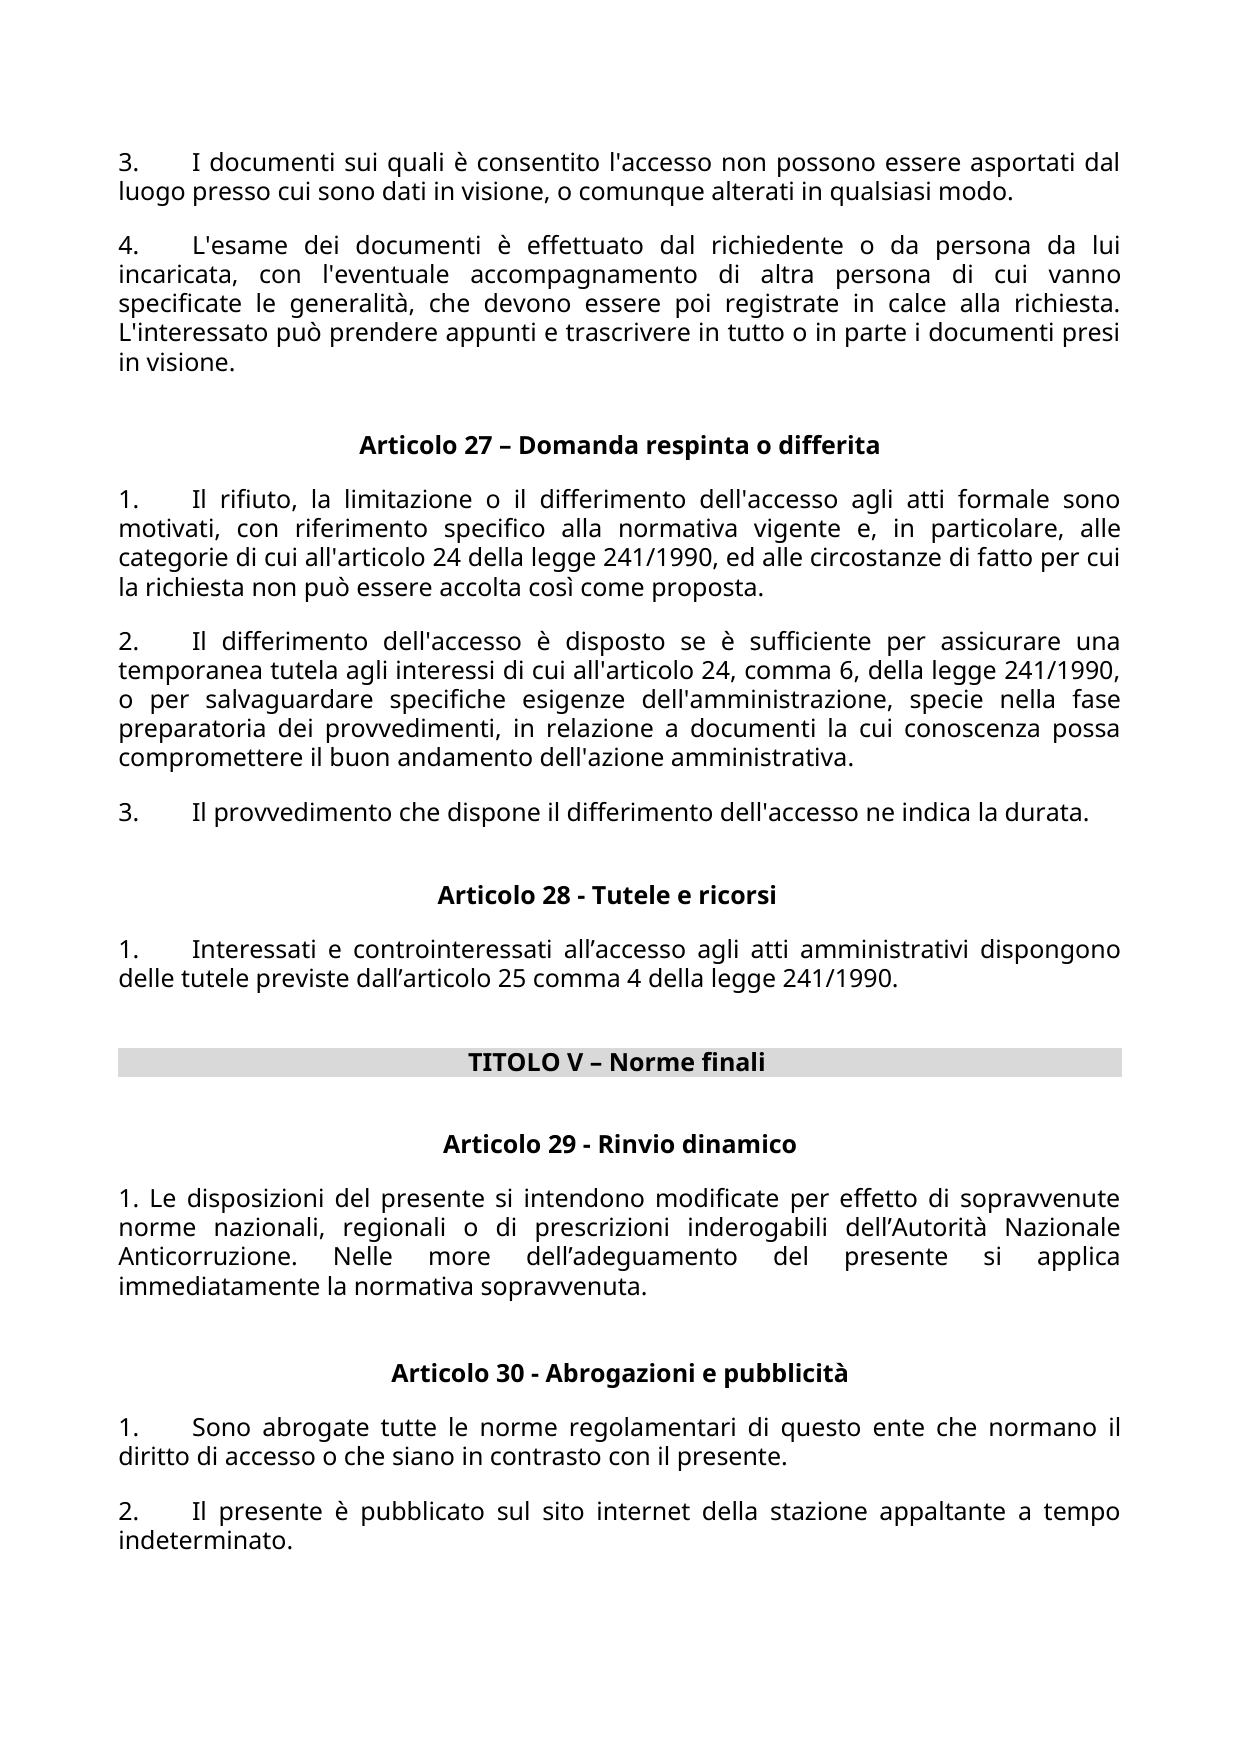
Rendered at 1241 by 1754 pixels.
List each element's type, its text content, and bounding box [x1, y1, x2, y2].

subtitle Articolo 28 - Tutele e ricorsi [118, 881, 1122, 910]
list Il rifiuto, la limitazione o il differimento dell'accesso agli atti formale sono motivati, con riferimento specifico alla normativa vigente e, in particolare, alle categorie di cui all'articolo 24 della legge 241/1990, ed alle circostanze di fatto per cui la richiesta non può essere accolta così come proposta. [118, 485, 1122, 602]
list Il provvedimento che dispone il differimento dell'accesso ne indica la durata. [118, 798, 1122, 827]
list Il presente è pubblicato sul sito internet della stazione appaltante a tempo indeterminato. [118, 1497, 1122, 1555]
list Il differimento dell'accesso è disposto se è sufficiente per assicurare una temporanea tutela agli interessi di cui all'articolo 24, comma 6, della legge 241/1990, o per salvaguardare specifiche esigenze dell'amministrazione, specie nella fase preparatoria dei provvedimenti, in relazione a documenti la cui conoscenza possa compromettere il buon andamento dell'azione amministrativa. [118, 627, 1122, 773]
list L'esame dei documenti è effettuato dal richiedente o da persona da lui incaricata, con l'eventuale accompagnamento di altra persona di cui vanno specificate le generalità, che devono essere poi registrate in calce alla richiesta. L'interessato può prendere appunti e trascrivere in tutto o in parte i documenti presi in visione. [118, 231, 1122, 377]
list I documenti sui quali è consentito l'accesso non possono essere asportati dal luogo presso cui sono dati in visione, o comunque alterati in qualsiasi modo. [118, 148, 1122, 206]
subtitle TITOLO V – Norme finali [118, 1048, 1122, 1077]
list Sono abrogate tutte le norme regolamentari di questo ente che normano il diritto di accesso o che siano in contrasto con il presente. [118, 1413, 1122, 1472]
text 1. Le disposizioni del presente si intendono modificate per effetto di sopravvenute norme nazionali, regionali o di prescrizioni inderogabili dell’Autorità Nazionale Anticorruzione. Nelle more dell’adeguamento del presente si applica immediatamente la normativa sopravvenuta. [118, 1184, 1122, 1301]
subtitle Articolo 29 - Rinvio dinamico [118, 1130, 1122, 1159]
subtitle Articolo 30 - Abrogazioni e pubblicità [118, 1359, 1122, 1388]
subtitle Articolo 27 – Domanda respinta o differita [118, 431, 1122, 460]
list Interessati e controinteressati all’accesso agli atti amministrativi dispongono delle tutele previste dall’articolo 25 comma 4 della legge 241/1990. [118, 935, 1122, 993]
